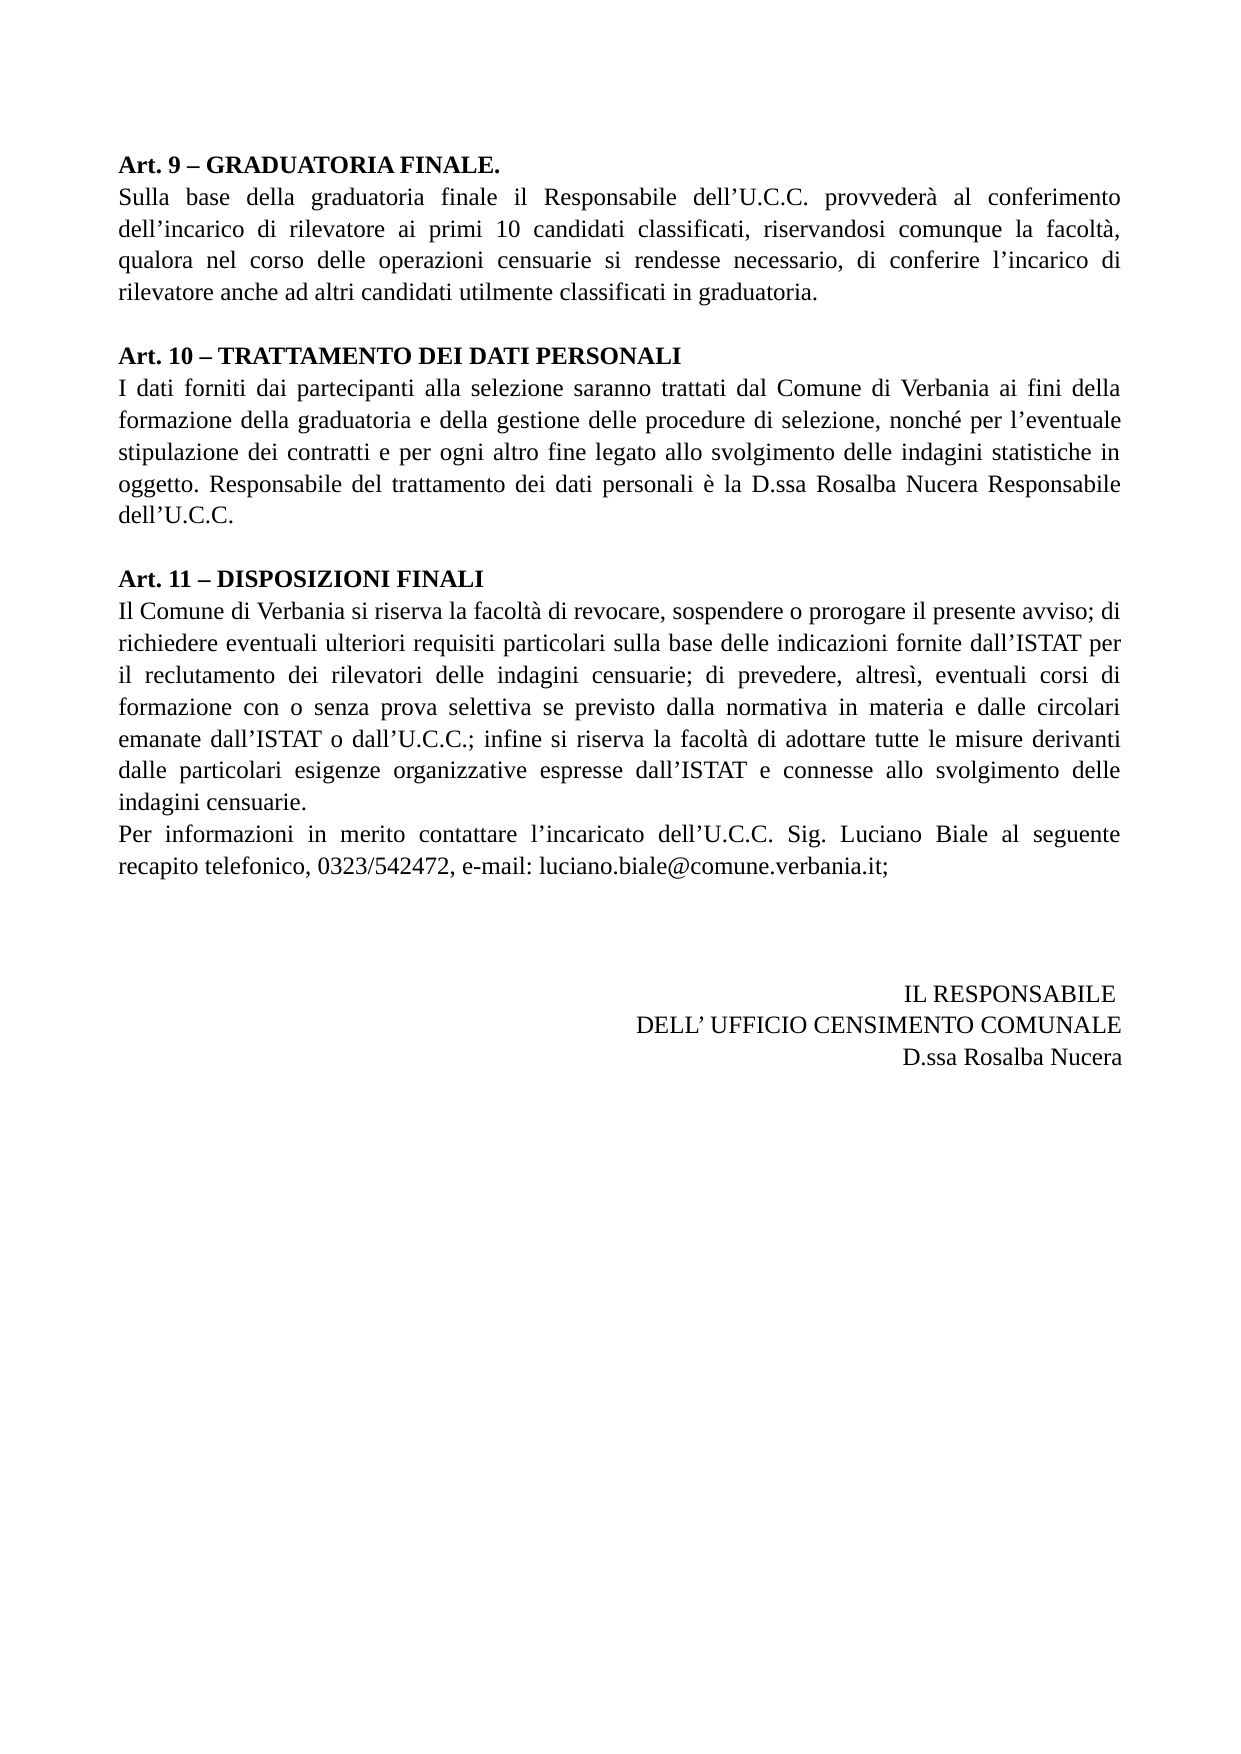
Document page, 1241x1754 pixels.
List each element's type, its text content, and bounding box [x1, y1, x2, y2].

text Il Comune di Verbania si riserva la facoltà di revocare, sospendere o prorogare il presente avviso; di richiedere eventuali ulteriori requisiti particolari sulla base delle indicazioni fornite dall’ISTAT per il reclutamento dei rilevatori delle indagini censuarie; di prevedere, altresì, eventuali corsi di formazione con o senza prova selettiva se previsto dalla normativa in materia e dalle circolari emanate dall’ISTAT o dall’U.C.C.; infine si riserva la facoltà di adottare tutte le misure derivanti dalle particolari esigenze organizzative espresse dall’ISTAT e connesse allo svolgimento delle indagini censuarie. [118, 596, 1122, 816]
text Per informazioni in merito contattare l’incaricato dell’U.C.C. Sig. Luciano Biale al seguente recapito telefonico, 0323/542472, e-mail: luciano.biale@comune.verbania.it; [118, 819, 1122, 880]
text Art. 9 – GRADUATORIA FINALE. [118, 150, 1122, 179]
text I dati forniti dai partecipanti alla selezione saranno trattati dal Comune di Verbania ai fini della formazione della graduatoria e della gestione delle procedure di selezione, nonché per l’eventuale stipulazione dei contratti e per ogni altro fine legato allo svolgimento delle indagini statistiche in oggetto. Responsabile del trattamento dei dati personali è la D.ssa Rosalba Nucera Responsabile dell’U.C.C. [118, 373, 1122, 529]
text IL RESPONSABILE [118, 979, 1122, 1007]
text Art. 11 – DISPOSIZIONI FINALI [118, 564, 1122, 593]
text D.ssa Rosalba Nucera [118, 1042, 1122, 1071]
text Sulla base della graduatoria finale il Responsabile dell’U.C.C. provvederà al conferimento dell’incarico di rilevatore ai primi 10 candidati classificati, riservandosi comunque la facoltà, qualora nel corso delle operazioni censuarie si rendesse necessario, di conferire l’incarico di rilevatore anche ad altri candidati utilmente classificati in graduatoria. [118, 182, 1122, 306]
text Art. 10 – TRATTAMENTO DEI DATI PERSONALI [118, 341, 1122, 370]
text DELL’ UFFICIO CENSIMENTO COMUNALE [118, 1011, 1122, 1039]
